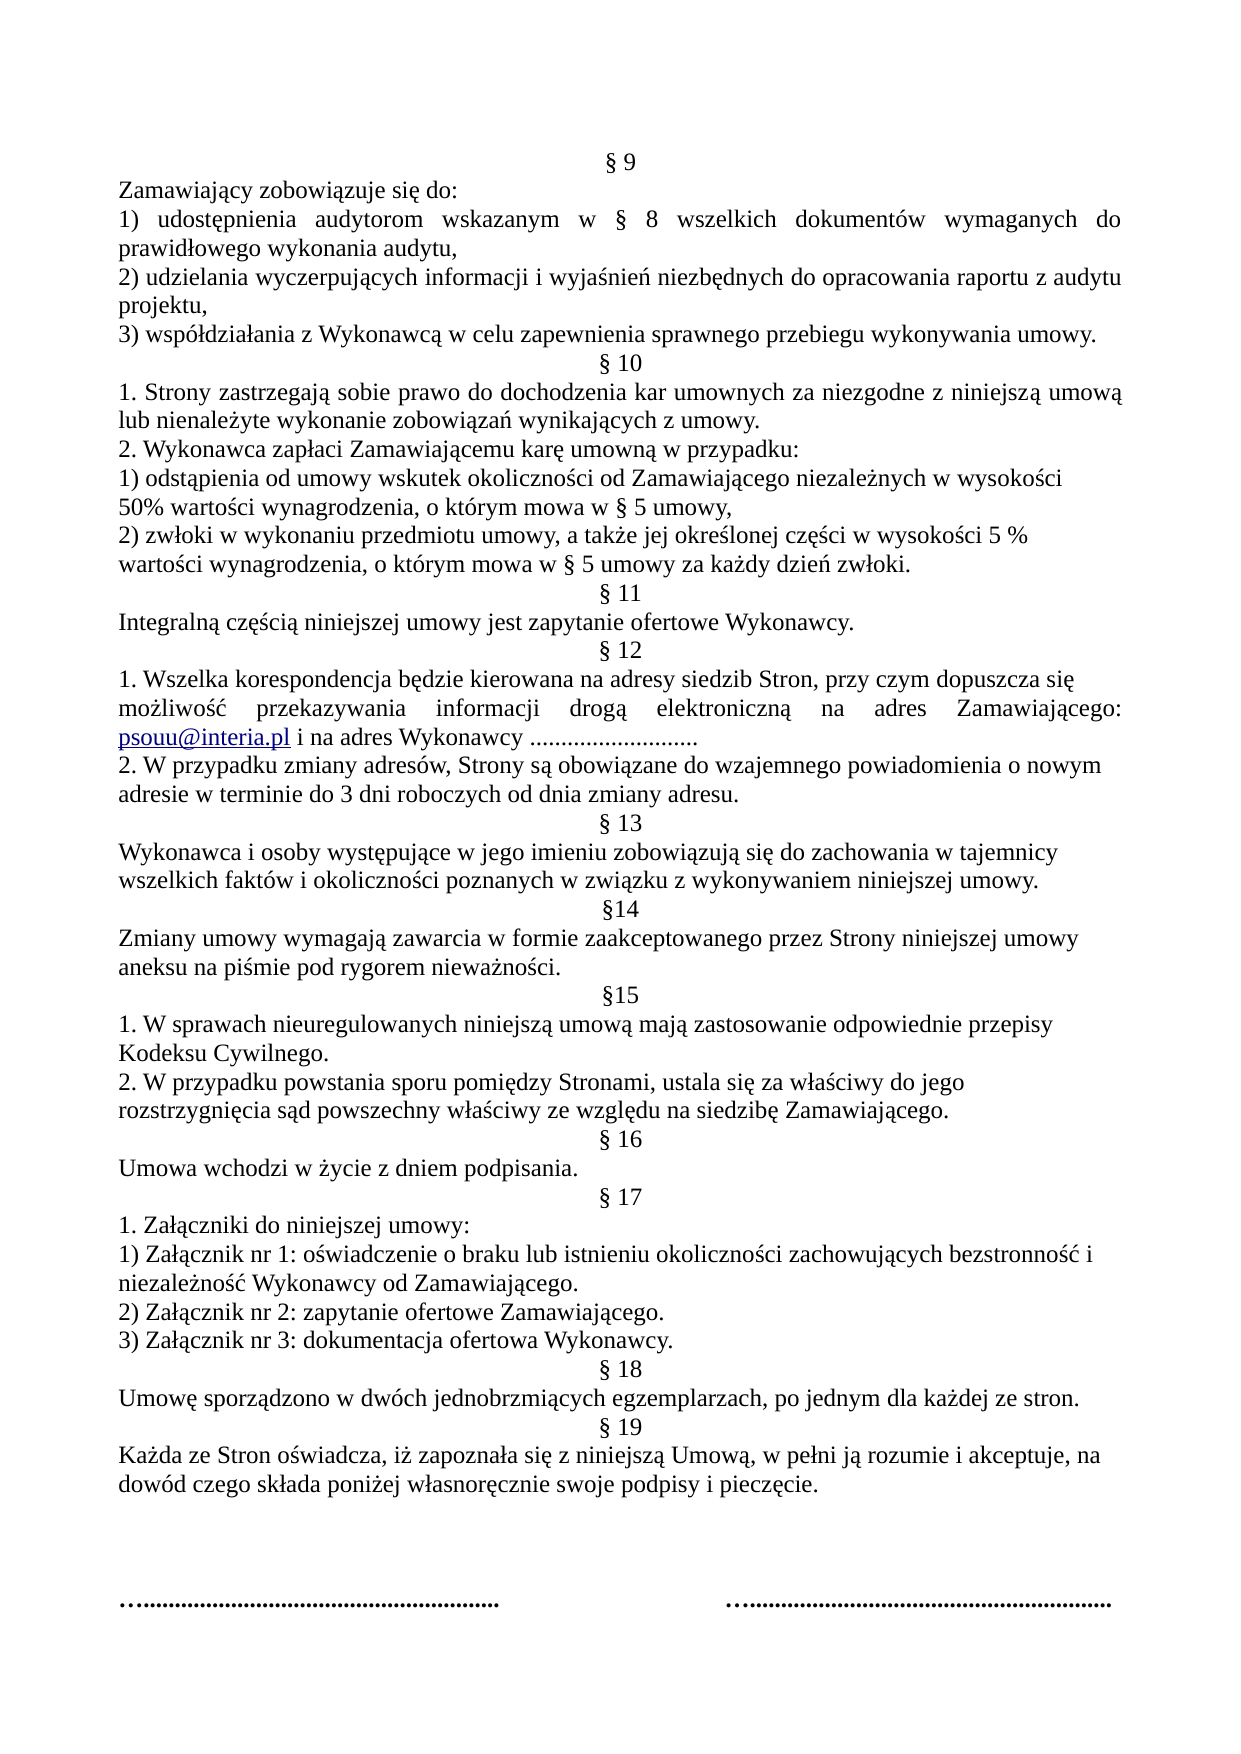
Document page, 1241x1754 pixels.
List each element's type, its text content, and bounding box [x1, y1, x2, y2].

text § 10 [118, 348, 1122, 377]
text adresie w terminie do 3 dni roboczych od dnia zmiany adresu. [118, 779, 1122, 808]
text §15 [118, 981, 1122, 1009]
text Zmiany umowy wymagają zawarcia w formie zaakceptowanego przez Strony niniejszej umowy [118, 923, 1122, 952]
text 50% wartości wynagrodzenia, o którym mowa w § 5 umowy, [118, 492, 1122, 521]
text § 18 [118, 1354, 1122, 1383]
text 1) odstąpienia od umowy wskutek okoliczności od Zamawiającego niezależnych w wysokości [118, 463, 1122, 492]
text dowód czego składa poniżej własnoręcznie swoje podpisy i pieczęcie. [118, 1469, 1122, 1498]
text 2. Wykonawca zapłaci Zamawiającemu karę umowną w przypadku: [118, 434, 1122, 463]
text 3) Załącznik nr 3: dokumentacja ofertowa Wykonawcy. [118, 1326, 1122, 1354]
text Umowę sporządzono w dwóch jednobrzmiących egzemplarzach, po jednym dla każdej ze stron. [118, 1383, 1122, 1412]
text § 11 [118, 578, 1122, 607]
text § 13 [118, 808, 1122, 837]
text 1. Załączniki do niniejszej umowy: [118, 1211, 1122, 1239]
text wszelkich faktów i okoliczności poznanych w związku z wykonywaniem niniejszej umowy. [118, 866, 1122, 894]
text 2) Załącznik nr 2: zapytanie ofertowe Zamawiającego. [118, 1297, 1122, 1326]
text 2) zwłoki w wykonaniu przedmiotu umowy, a także jej określonej części w wysokości 5 % [118, 521, 1122, 549]
text Każda ze Stron oświadcza, iż zapoznała się z niniejszą Umową, w pełni ją rozumie i akceptuje, na [118, 1441, 1122, 1469]
text 2. W przypadku powstania sporu pomiędzy Stronami, ustala się za właściwy do jego rozstrzygnięcia sąd powszechny właściwy ze względu na siedzibę Zamawiającego. [118, 1067, 1122, 1124]
text 2. W przypadku zmiany adresów, Strony są obowiązane do wzajemnego powiadomienia o nowym [118, 751, 1122, 779]
text 2) udzielania wyczerpujących informacji i wyjaśnień niezbędnych do opracowania raportu z audytu projektu, [118, 262, 1122, 319]
text § 17 [118, 1182, 1122, 1211]
text Wykonawca i osoby występujące w jego imieniu zobowiązują się do zachowania w tajemnicy [118, 837, 1122, 866]
text możliwość przekazywania informacji drogą elektroniczną na adres Zamawiającego: psouu@interia.pl i na adres Wykonawcy ........................... [118, 693, 1122, 751]
text 1) Załącznik nr 1: oświadczenie o braku lub istnieniu okoliczności zachowujących bezstronność i niezależność Wykonawcy od Zamawiającego. [118, 1239, 1122, 1297]
text wartości wynagrodzenia, o którym mowa w § 5 umowy za każdy dzień zwłoki. [118, 549, 1122, 578]
text 1. Wszelka korespondencja będzie kierowana na adresy siedzib Stron, przy czym dopuszcza się [118, 664, 1122, 693]
text 1) udostępnienia audytorom wskazanym w § 8 wszelkich dokumentów wymaganych do prawidłowego wykonania audytu, [118, 204, 1122, 262]
text 1. Strony zastrzegają sobie prawo do dochodzenia kar umownych za niezgodne z niniejszą umową lub nienależyte wykonanie zobowiązań wynikających z umowy. [118, 377, 1122, 434]
text § 12 [118, 636, 1122, 664]
text …......................................................... ….......................................................... [118, 1584, 1122, 1613]
text Integralną częścią niniejszej umowy jest zapytanie ofertowe Wykonawcy. [118, 607, 1122, 636]
text Umowa wchodzi w życie z dniem podpisania. [118, 1153, 1122, 1182]
text § 16 [118, 1124, 1122, 1153]
text 3) współdziałania z Wykonawcą w celu zapewnienia sprawnego przebiegu wykonywania umowy. [118, 319, 1122, 348]
text Zamawiający zobowiązuje się do: [118, 176, 1122, 204]
text 1. W sprawach nieuregulowanych niniejszą umową mają zastosowanie odpowiednie przepisy [118, 1009, 1122, 1038]
text §14 [118, 894, 1122, 923]
text § 9 [118, 147, 1122, 176]
text Kodeksu Cywilnego. [118, 1038, 1122, 1067]
text § 19 [118, 1412, 1122, 1441]
text aneksu na piśmie pod rygorem nieważności. [118, 952, 1122, 981]
